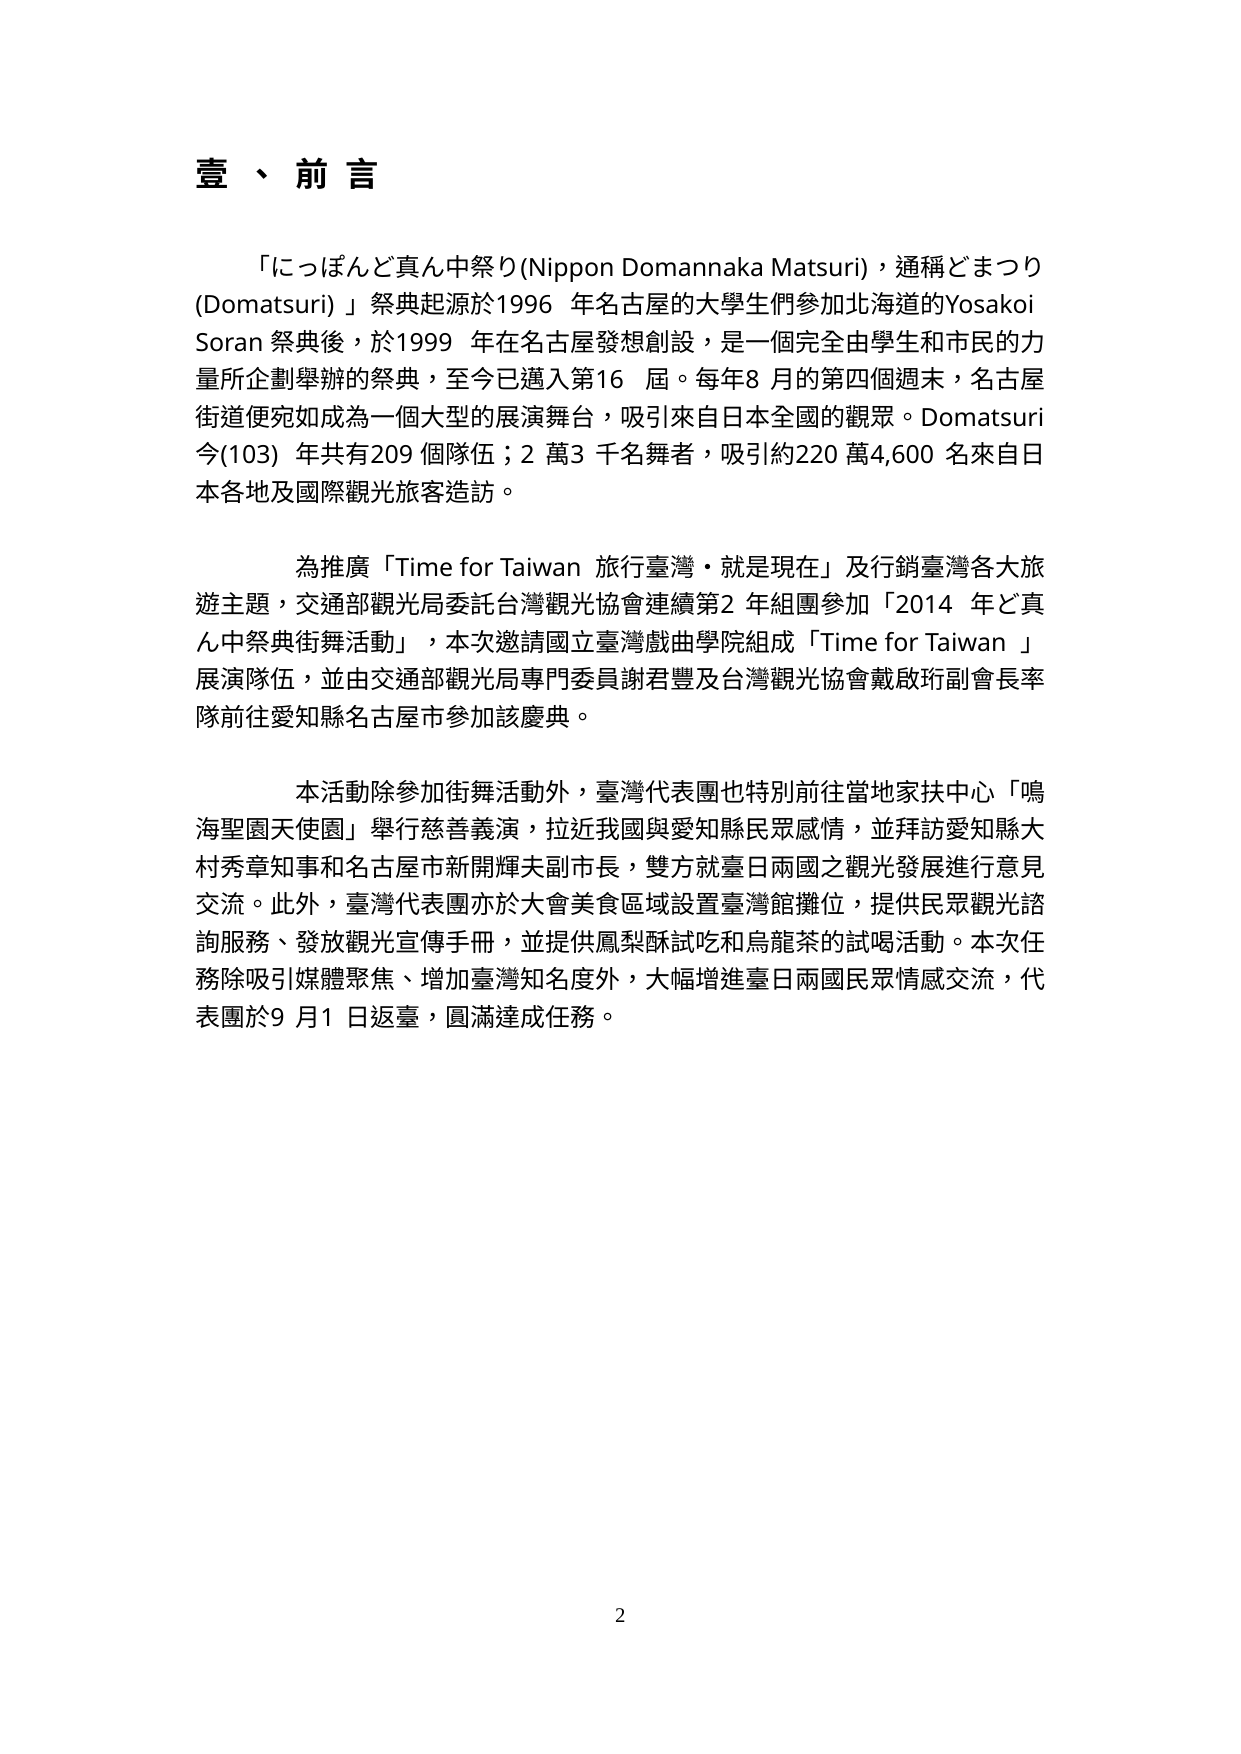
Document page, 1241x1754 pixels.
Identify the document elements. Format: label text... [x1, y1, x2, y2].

text 「にっぽんど真ん中祭り(Nippon Domannaka Matsuri)，通稱どまつり(Domatsuri)」祭典起源於1996年名古屋的大學生們參加北海道的Yosakoi Soran 祭典後，於1999年在名古屋發想創設，是一個完全由學生和市民的力量所企劃舉辦的祭典，至今已邁入第16屆。每年8月的第四個週末，名古屋街道便宛如成為一個大型的展演舞台，吸引來自日本全國的觀眾。Domatsuri今(103)年共有209個隊伍；2萬3千名舞者，吸引約220萬4,600名來自日本各地及國際觀光旅客造訪。 [195, 246, 1045, 509]
text 本活動除參加街舞活動外，臺灣代表團也特別前往當地家扶中心「鳴海聖園天使園」舉行慈善義演，拉近我國與愛知縣民眾感情，並拜訪愛知縣大村秀章知事和名古屋市新開輝夫副市長，雙方就臺日兩國之觀光發展進行意見交流。此外，臺灣代表團亦於大會美食區域設置臺灣館攤位，提供民眾觀光諮詢服務、發放觀光宣傳手冊，並提供鳳梨酥試吃和烏龍茶的試喝活動。本次任務除吸引媒體聚焦、增加臺灣知名度外，大幅增進臺日兩國民眾情感交流，代表團於9月1日返臺，圓滿達成任務。 [195, 771, 1045, 1034]
text 壹、前言 [195, 134, 1045, 209]
text 為推廣「Time for Taiwan 旅行臺灣•就是現在」及行銷臺灣各大旅遊主題，交通部觀光局委託台灣觀光協會連續第2年組團參加「2014年ど真ん中祭典街舞活動」，本次邀請國立臺灣戲曲學院組成「Time for Taiwan」展演隊伍，並由交通部觀光局專門委員謝君豐及台灣觀光協會戴啟珩副會長率隊前往愛知縣名古屋市參加該慶典。 [195, 546, 1045, 734]
